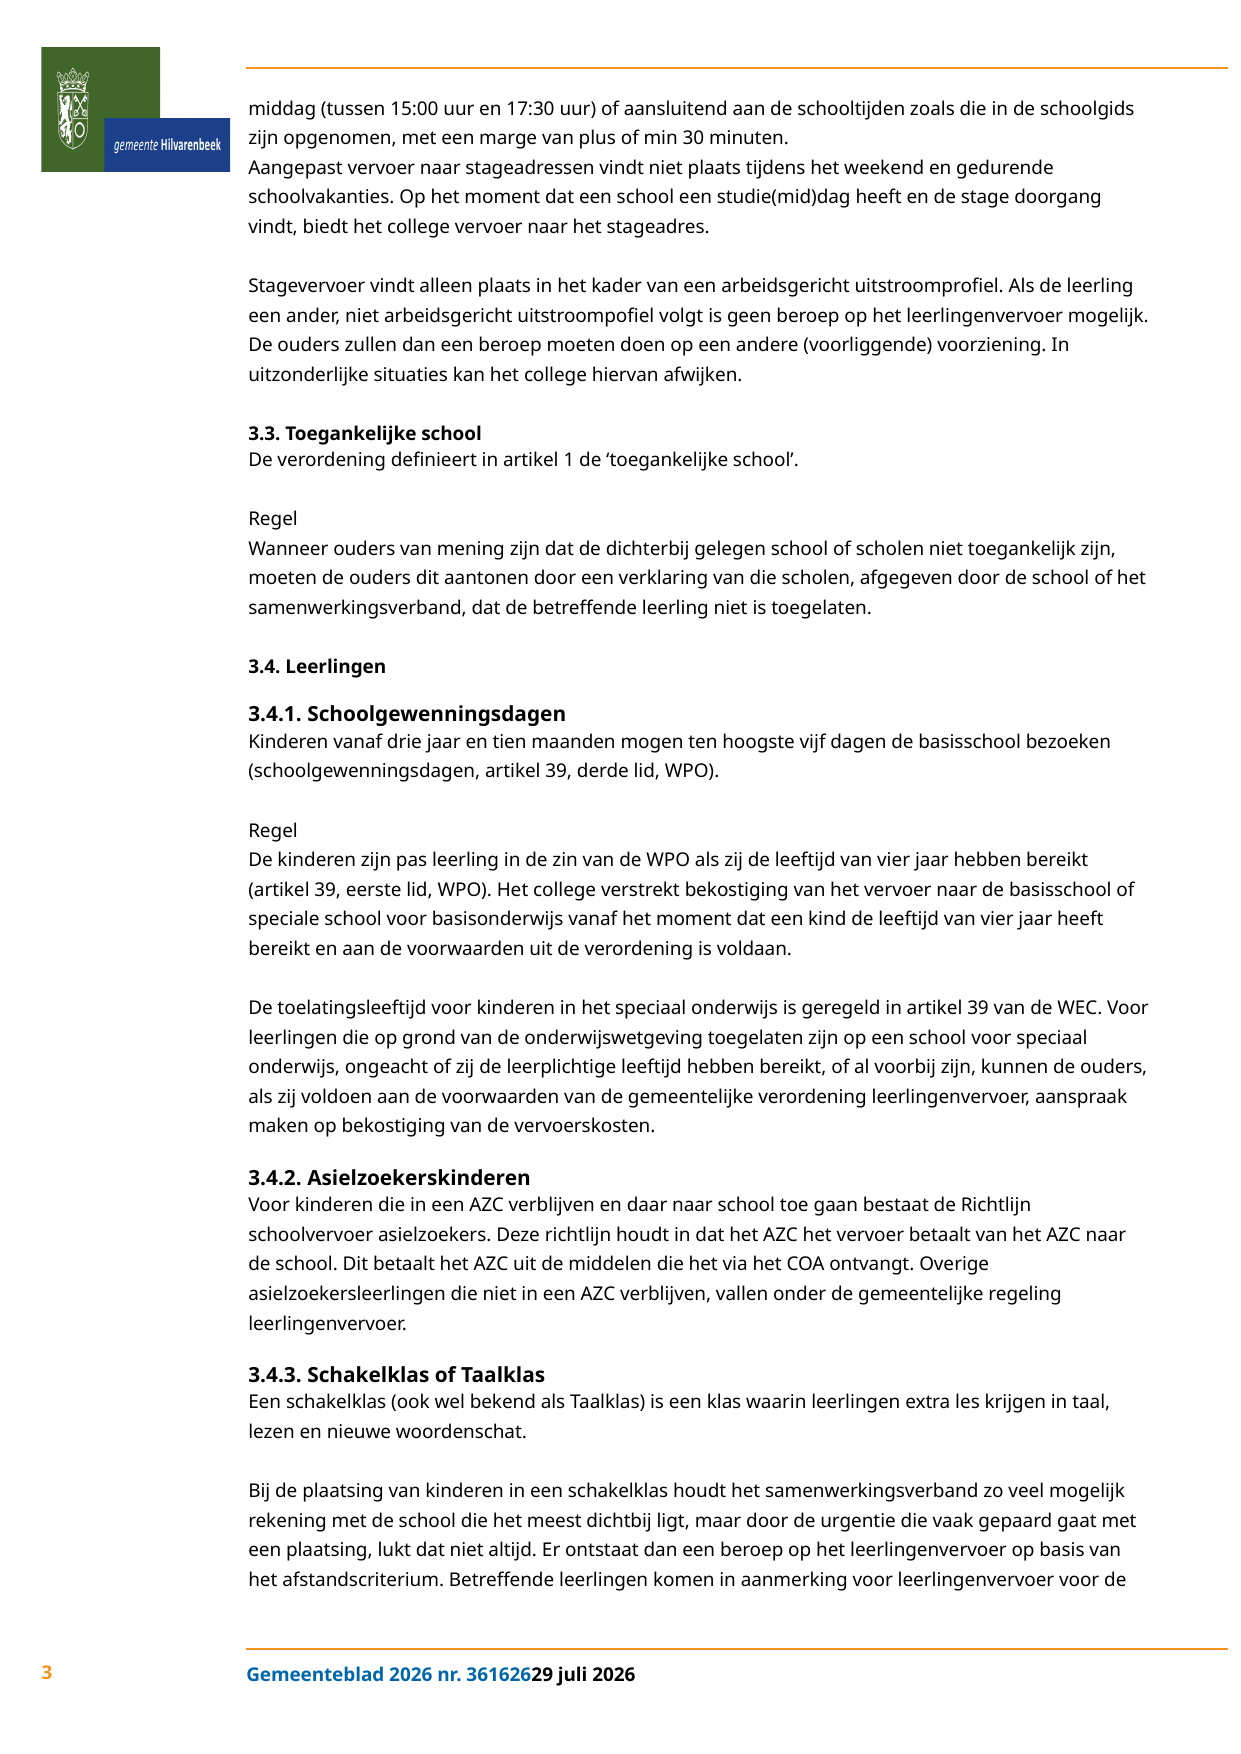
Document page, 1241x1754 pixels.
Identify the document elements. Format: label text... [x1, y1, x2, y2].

picture [41, 47, 231, 172]
text 3.4. Leerlingen [248, 653, 1152, 679]
text De verordening definieert in artikel 1 de ‘toegankelijke school’. [248, 446, 1152, 472]
text De toelatingsleeftijd voor kinderen in het speciaal onderwijs is geregeld in artikel 39 van de WEC. Voor leerlingen die op grond van de onderwijswetgeving toegelaten zijn op een school voor speciaal onderwijs, ongeacht of zij de leerplichtige leeftijd hebben bereikt, of al voorbij zijn, kunnen de ouders, als zij voldoen aan de voorwaarden van de gemeentelijke verordening leerlingenvervoer, aanspraak maken op bekostiging van de vervoerskosten. [248, 994, 1152, 1138]
text Regel [248, 505, 1152, 531]
text Stagevervoer vindt alleen plaats in het kader van een arbeidsgericht uitstroomprofiel. Als de leerling een ander, niet arbeidsgericht uitstroompofiel volgt is geen beroep op het leerlingenvervoer mogelijk. De ouders zullen dan een beroep moeten doen op een andere (voorliggende) voorziening. In uitzonderlijke situaties kan het college hiervan afwijken. [248, 272, 1152, 387]
text Voor kinderen die in een AZC verblijven en daar naar school toe gaan bestaat de Richtlijn schoolvervoer asielzoekers. Deze richtlijn houdt in dat het AZC het vervoer betaalt van het AZC naar de school. Dit betaalt het AZC uit de middelen die het via het COA ontvangt. Overige asielzoekersleerlingen die niet in een AZC verblijven, vallen onder de gemeentelijke regeling leerlingenvervoer. [248, 1191, 1152, 1336]
text Kinderen vanaf drie jaar en tien maanden mogen ten hoogste vijf dagen de basisschool bezoeken (schoolgewenningsdagen, artikel 39, derde lid, WPO). [248, 728, 1152, 783]
text middag (tussen 15:00 uur en 17:30 uur) of aansluitend aan de schooltijden zoals die in de schoolgids zijn opgenomen, met een marge van plus of min 30 minuten. [248, 95, 1152, 150]
text 3.4.2. Asielzoekerskinderen [248, 1163, 1152, 1191]
text 3.4.3. Schakelklas of Taalklas [248, 1360, 1152, 1389]
text 3.4.1. Schoolgewenningsdagen [248, 699, 1152, 728]
text Wanneer ouders van mening zijn dat de dichterbij gelegen school of scholen niet toegankelijk zijn, moeten de ouders dit aantonen door een verklaring van die scholen, afgegeven door de school of het samenwerkingsverband, dat de betreffende leerling niet is toegelaten. [248, 535, 1152, 619]
text Aangepast vervoer naar stageadressen vindt niet plaats tijdens het weekend en gedurende schoolvakanties. Op het moment dat een school een studie(mid)dag heeft en de stage doorgang vindt, biedt het college vervoer naar het stageadres. [248, 154, 1152, 239]
text Regel [248, 817, 1152, 842]
text Bij de plaatsing van kinderen in een schakelklas houdt het samenwerkingsverband zo veel mogelijk rekening met de school die het meest dichtbij ligt, maar door de urgentie die vaak gepaard gaat met een plaatsing, lukt dat niet altijd. Er ontstaat dan een beroep op het leerlingenvervoer op basis van het afstandscriterium. Betreffende leerlingen komen in aanmerking voor leerlingenvervoer voor de [248, 1477, 1152, 1592]
text 3.3. Toegankelijke school [248, 420, 1152, 446]
text De kinderen zijn pas leerling in de zin van de WPO als zij de leeftijd van vier jaar hebben bereikt (artikel 39, eerste lid, WPO). Het college verstrekt bekostiging van het vervoer naar de basisschool of speciale school voor basisonderwijs vanaf het moment dat een kind de leeftijd van vier jaar heeft bereikt en aan de voorwaarden uit de verordening is voldaan. [248, 846, 1152, 961]
text Een schakelklas (ook wel bekend als Taalklas) is een klas waarin leerlingen extra les krijgen in taal, lezen en nieuwe woordenschat. [248, 1389, 1152, 1444]
